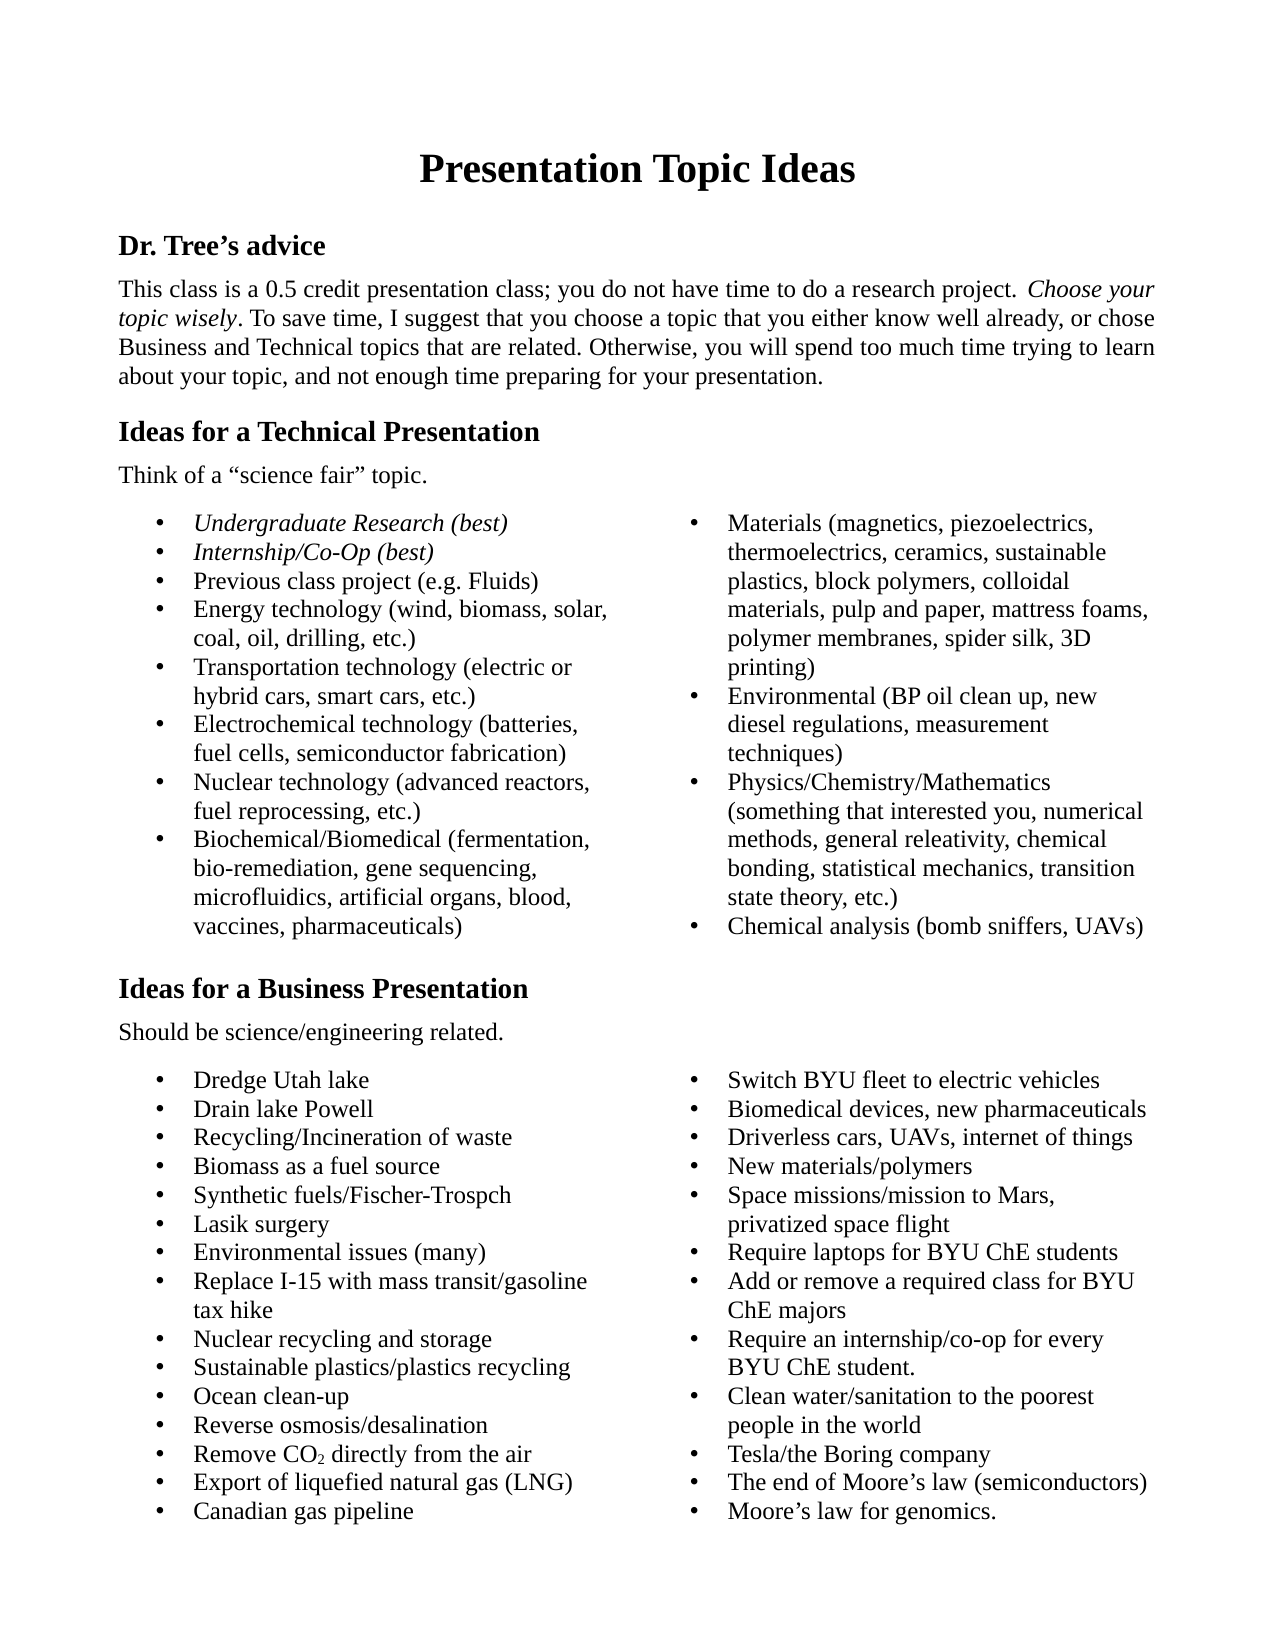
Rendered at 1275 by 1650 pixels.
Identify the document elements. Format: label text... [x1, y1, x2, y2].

list Previous class project (e.g. Fluids) [156, 566, 622, 594]
subtitle Ideas for a Business Presentation [118, 971, 1157, 1005]
list Sustainable plastics/plastics recycling [156, 1352, 622, 1381]
list Chemical analysis (bomb sniffers, UAVs) [690, 911, 1157, 939]
list Undergraduate Research (best) [156, 508, 622, 537]
subtitle Dr. Tree’s advice [118, 228, 1157, 262]
list Moore’s law for genomics. [690, 1496, 1157, 1525]
text Think of a “science fair” topic. [118, 461, 1157, 489]
list Biochemical/Biomedical (fermentation, bio-remediation, gene sequencing, microfluidics, artificial organs, blood, vaccines, pharmaceuticals) [156, 824, 622, 939]
title Presentation Topic Ideas [118, 143, 1157, 191]
list Switch BYU fleet to electric vehicles [690, 1065, 1157, 1094]
list Environmental issues (many) [156, 1237, 622, 1266]
text This class is a 0.5 credit presentation class; you do not have time to do a research project. Choose your topic wisely. To save time, I suggest that you choose a topic that you either know well already, or chose Business and Technical topics that are related. Otherwise, you will spend too much time trying to learn about your topic, and not enough time preparing for your presentation. [118, 274, 1157, 389]
list Require an internship/co-op for every BYU ChE student. [690, 1324, 1157, 1381]
list Transportation technology (electric or hybrid cars, smart cars, etc.) [156, 652, 622, 709]
list Add or remove a required class for BYU ChE majors [690, 1266, 1157, 1324]
list Materials (magnetics, piezoelectrics, thermoelectrics, ceramics, sustainable plastics, block polymers, colloidal materials, pulp and paper, mattress foams, polymer membranes, spider silk, 3D printing) [690, 508, 1157, 681]
list Electrochemical technology (batteries, fuel cells, semiconductor fabrication) [156, 709, 622, 767]
text Should be science/engineering related. [118, 1017, 1157, 1046]
list Space missions/mission to Mars, privatized space flight [690, 1180, 1157, 1237]
list Reverse osmosis/desalination [156, 1410, 622, 1439]
subtitle Ideas for a Technical Presentation [118, 414, 1157, 448]
list Dredge Utah lake [156, 1065, 622, 1094]
list Lasik surgery [156, 1209, 622, 1237]
list New materials/polymers [690, 1151, 1157, 1180]
list Export of liquefied natural gas (LNG) [156, 1467, 622, 1496]
list Synthetic fuels/Fischer-Trospch [156, 1180, 622, 1209]
list Ocean clean-up [156, 1381, 622, 1410]
list Physics/Chemistry/Mathematics (something that interested you, numerical methods, general releativity, chemical bonding, statistical mechanics, transition state theory, etc.) [690, 767, 1157, 911]
list Canadian gas pipeline [156, 1496, 622, 1525]
list The end of Moore’s law (semiconductors) [690, 1467, 1157, 1496]
list Require laptops for BYU ChE students [690, 1237, 1157, 1266]
list Nuclear technology (advanced reactors, fuel reprocessing, etc.) [156, 767, 622, 824]
list Tesla/the Boring company [690, 1439, 1157, 1467]
list Biomedical devices, new pharmaceuticals [690, 1094, 1157, 1122]
list Energy technology (wind, biomass, solar, coal, oil, drilling, etc.) [156, 594, 622, 652]
list Environmental (BP oil clean up, new diesel regulations, measurement techniques) [690, 681, 1157, 767]
list Drain lake Powell [156, 1094, 622, 1122]
list Remove CO2 directly from the air [156, 1439, 622, 1467]
list Driverless cars, UAVs, internet of things [690, 1122, 1157, 1151]
list Biomass as a fuel source [156, 1151, 622, 1180]
list Recycling/Incineration of waste [156, 1122, 622, 1151]
list Internship/Co-Op (best) [156, 537, 622, 566]
list Clean water/sanitation to the poorest people in the world [690, 1381, 1157, 1439]
list Nuclear recycling and storage [156, 1324, 622, 1352]
list Replace I-15 with mass transit/gasoline tax hike [156, 1266, 622, 1324]
